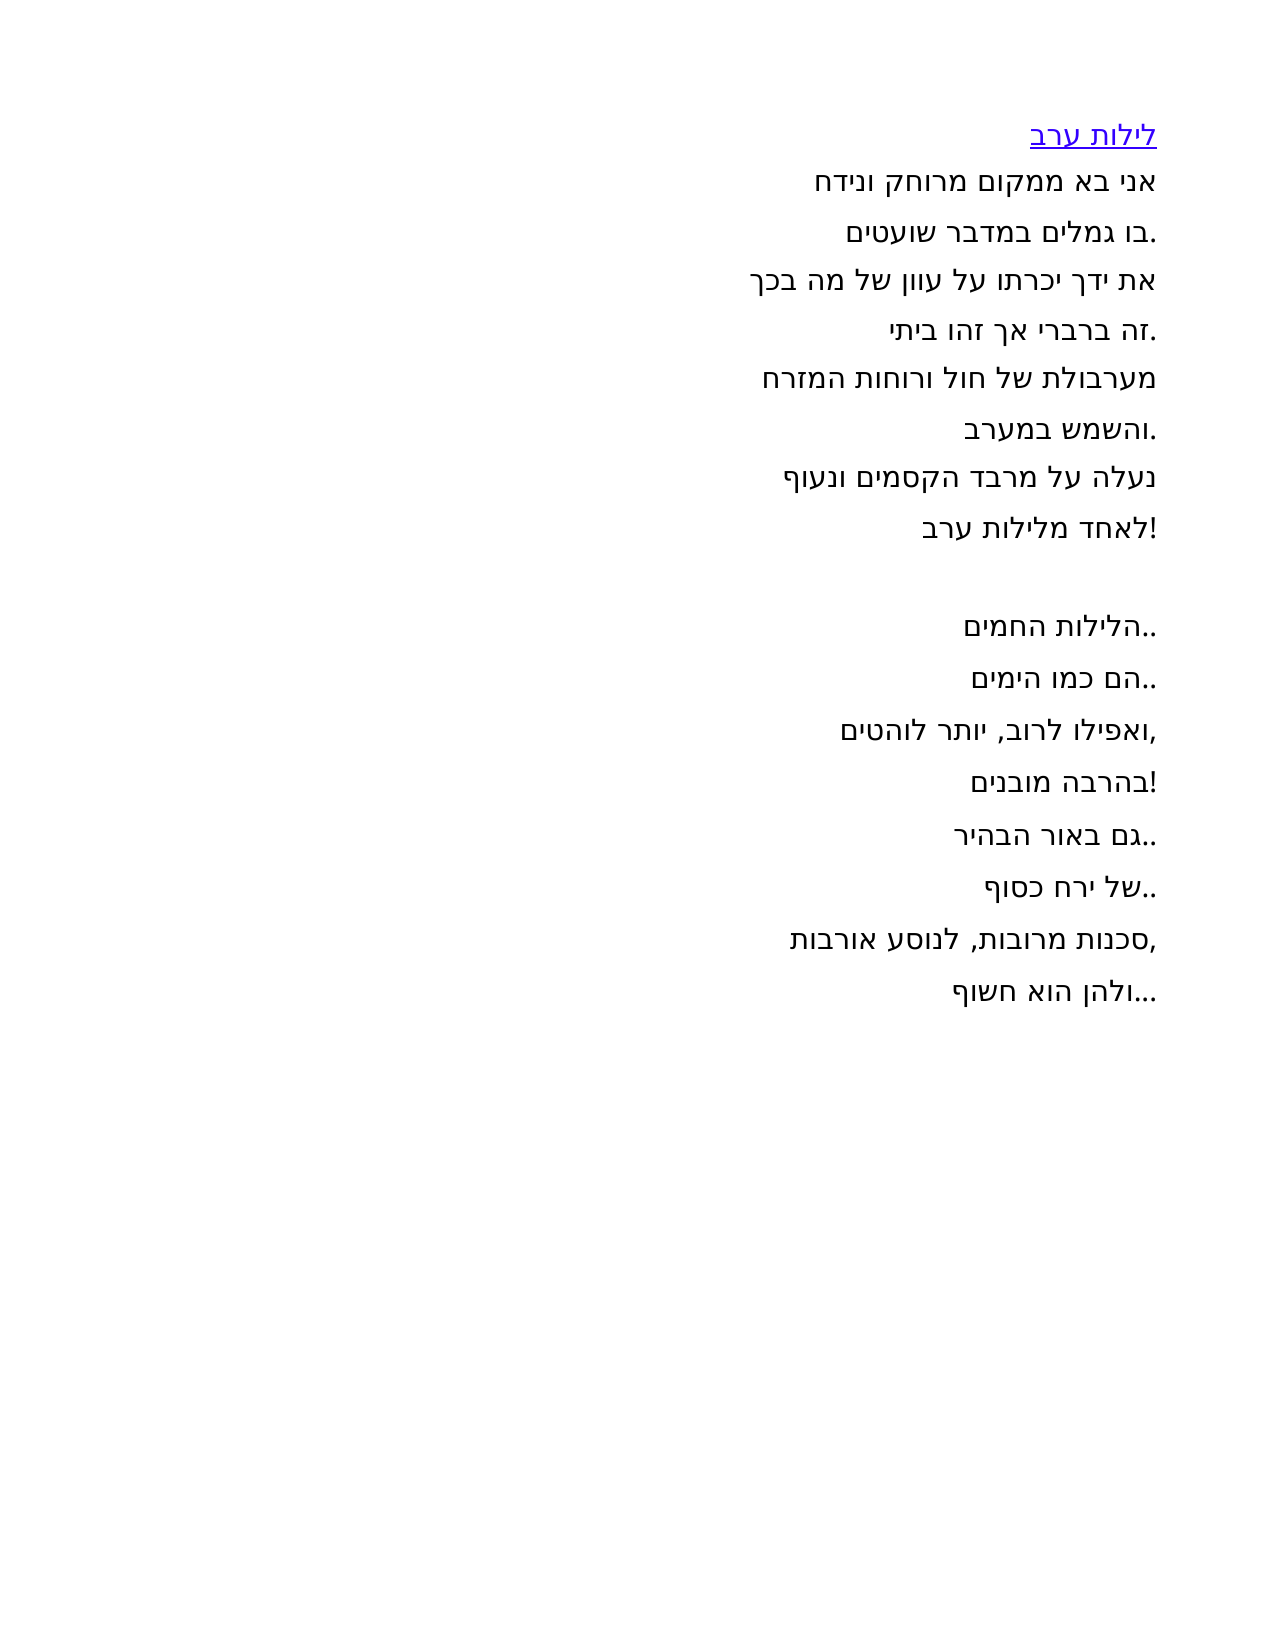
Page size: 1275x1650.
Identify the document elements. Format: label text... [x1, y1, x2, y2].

text ואפילו לרוב, יותר לוהטים, [118, 709, 1157, 749]
text מערבולת של חול ורוחות המזרח [118, 362, 1157, 396]
text של ירח כסוף.. [118, 866, 1157, 906]
text לאחד מלילות ערב! [118, 507, 1157, 547]
text נעלה על מרבד הקסמים ונעוף [118, 461, 1157, 494]
text סכנות מרובות, לנוסע אורבות, [118, 918, 1157, 958]
text הם כמו הימים.. [118, 657, 1157, 697]
text הלילות החמים.. [118, 605, 1157, 645]
text אני בא ממקום מרוחק ונידח [118, 164, 1157, 198]
text בו גמלים במדבר שועטים. [118, 211, 1157, 251]
text בהרבה מובנים! [118, 762, 1157, 801]
text זה ברברי אך זהו ביתי. [118, 310, 1157, 349]
text גם באור הבהיר.. [118, 814, 1157, 854]
text ולהן הוא חשוף... [118, 971, 1157, 1010]
text לילות ערב [118, 118, 1157, 152]
text והשמש במערב. [118, 408, 1157, 448]
text את ידך יכרתו על עוון של מה בכך [118, 263, 1157, 297]
